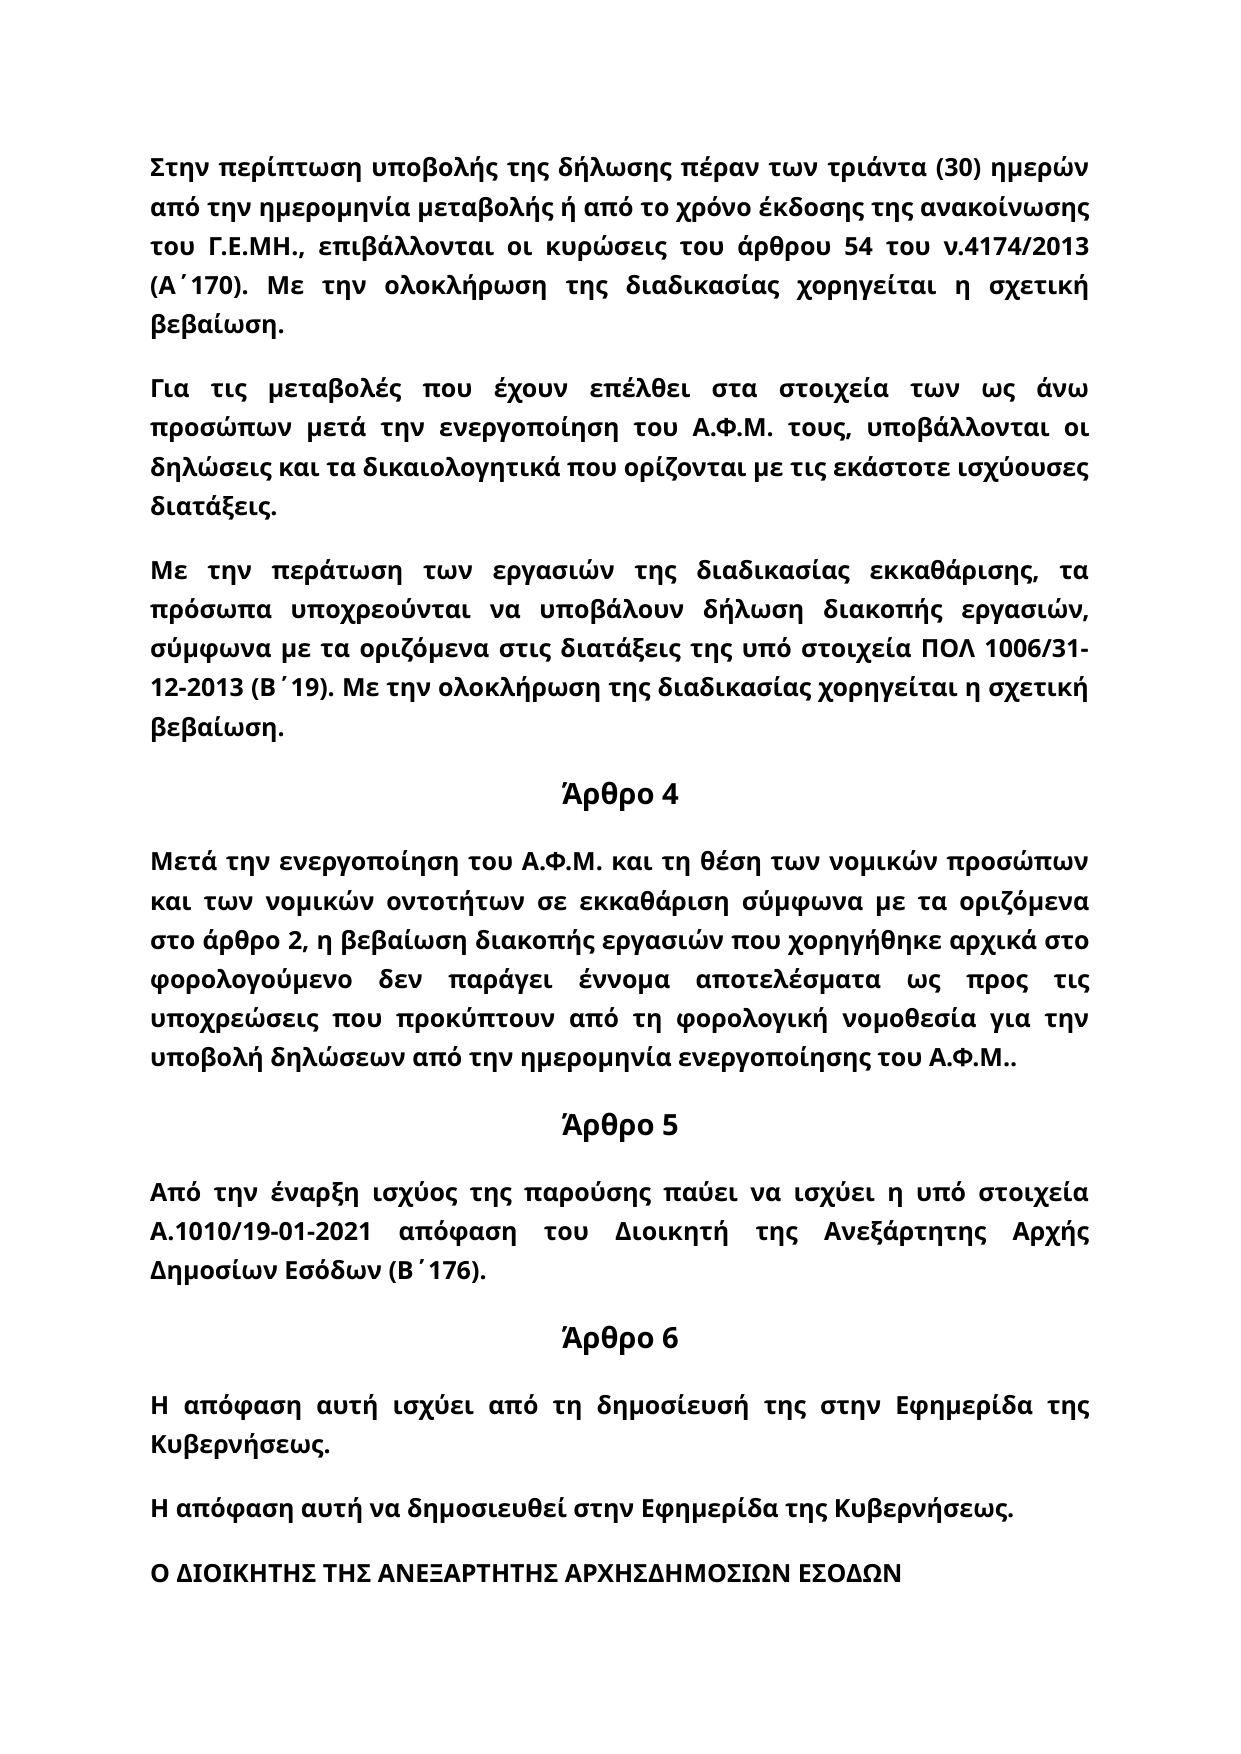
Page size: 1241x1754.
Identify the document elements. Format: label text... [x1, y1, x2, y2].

subtitle Άρθρο 6 [150, 1317, 1090, 1357]
text Για τις μεταβολές που έχουν επέλθει στα στοιχεία των ως άνω προσώπων μετά την ενεργοποίηση του Α.Φ.Μ. τους, υποβάλλονται οι δηλώσεις και τα δικαιολογητικά που ορίζονται με τις εκάστοτε ισχύουσες διατάξεις. [150, 371, 1090, 522]
text Από την έναρξη ισχύος της παρούσης παύει να ισχύει η υπό στοιχεία Α.1010/19-01-2021 απόφαση του Διοικητή της Ανεξάρτητης Αρχής Δημοσίων Εσόδων (Β΄176). [150, 1174, 1090, 1287]
text Στην περίπτωση υποβολής της δήλωσης πέραν των τριάντα (30) ημερών από την ημερομηνία μεταβολής ή από το χρόνο έκδοσης της ανακοίνωσης του Γ.Ε.ΜΗ., επιβάλλονται οι κυρώσεις του άρθρου 54 του ν.4174/2013 (Α΄170). Με την ολοκλήρωση της διαδικασίας χορηγείται η σχετική βεβαίωση. [150, 150, 1090, 341]
text Μετά την ενεργοποίηση του Α.Φ.Μ. και τη θέση των νομικών προσώπων και των νομικών οντοτήτων σε εκκαθάριση σύμφωνα με τα οριζόμενα στο άρθρο 2, η βεβαίωση διακοπής εργασιών που χορηγήθηκε αρχικά στο φορολογούμενο δεν παράγει έννομα αποτελέσματα ως προς τις υποχρεώσεις που προκύπτουν από τη φορολογική νομοθεσία για την υποβολή δηλώσεων από την ημερομηνία ενεργοποίησης του Α.Φ.Μ.. [150, 844, 1090, 1074]
text Ο ΔΙΟΙΚΗΤΗΣ ΤΗΣ ΑΝΕΞΑΡΤΗΤΗΣ ΑΡΧΗΣΔΗΜΟΣΙΩΝ ΕΣΟΔΩΝ [150, 1555, 1090, 1589]
text Με την περάτωση των εργασιών της διαδικασίας εκκαθάρισης, τα πρόσωπα υποχρεούνται να υποβάλουν δήλωση διακοπής εργασιών, σύμφωνα με τα οριζόμενα στις διατάξεις της υπό στοιχεία ΠΟΛ 1006/31-12-2013 (Β΄19). Με την ολοκλήρωση της διαδικασίας χορηγείται η σχετική βεβαίωση. [150, 552, 1090, 743]
text Η απόφαση αυτή ισχύει από τη δημοσίευσή της στην Εφημερίδα της Κυβερνήσεως. [150, 1388, 1090, 1461]
subtitle Άρθρο 5 [150, 1104, 1090, 1144]
subtitle Άρθρο 4 [150, 773, 1090, 813]
text Η απόφαση αυτή να δημοσιευθεί στην Εφημερίδα της Κυβερνήσεως. [150, 1491, 1090, 1525]
